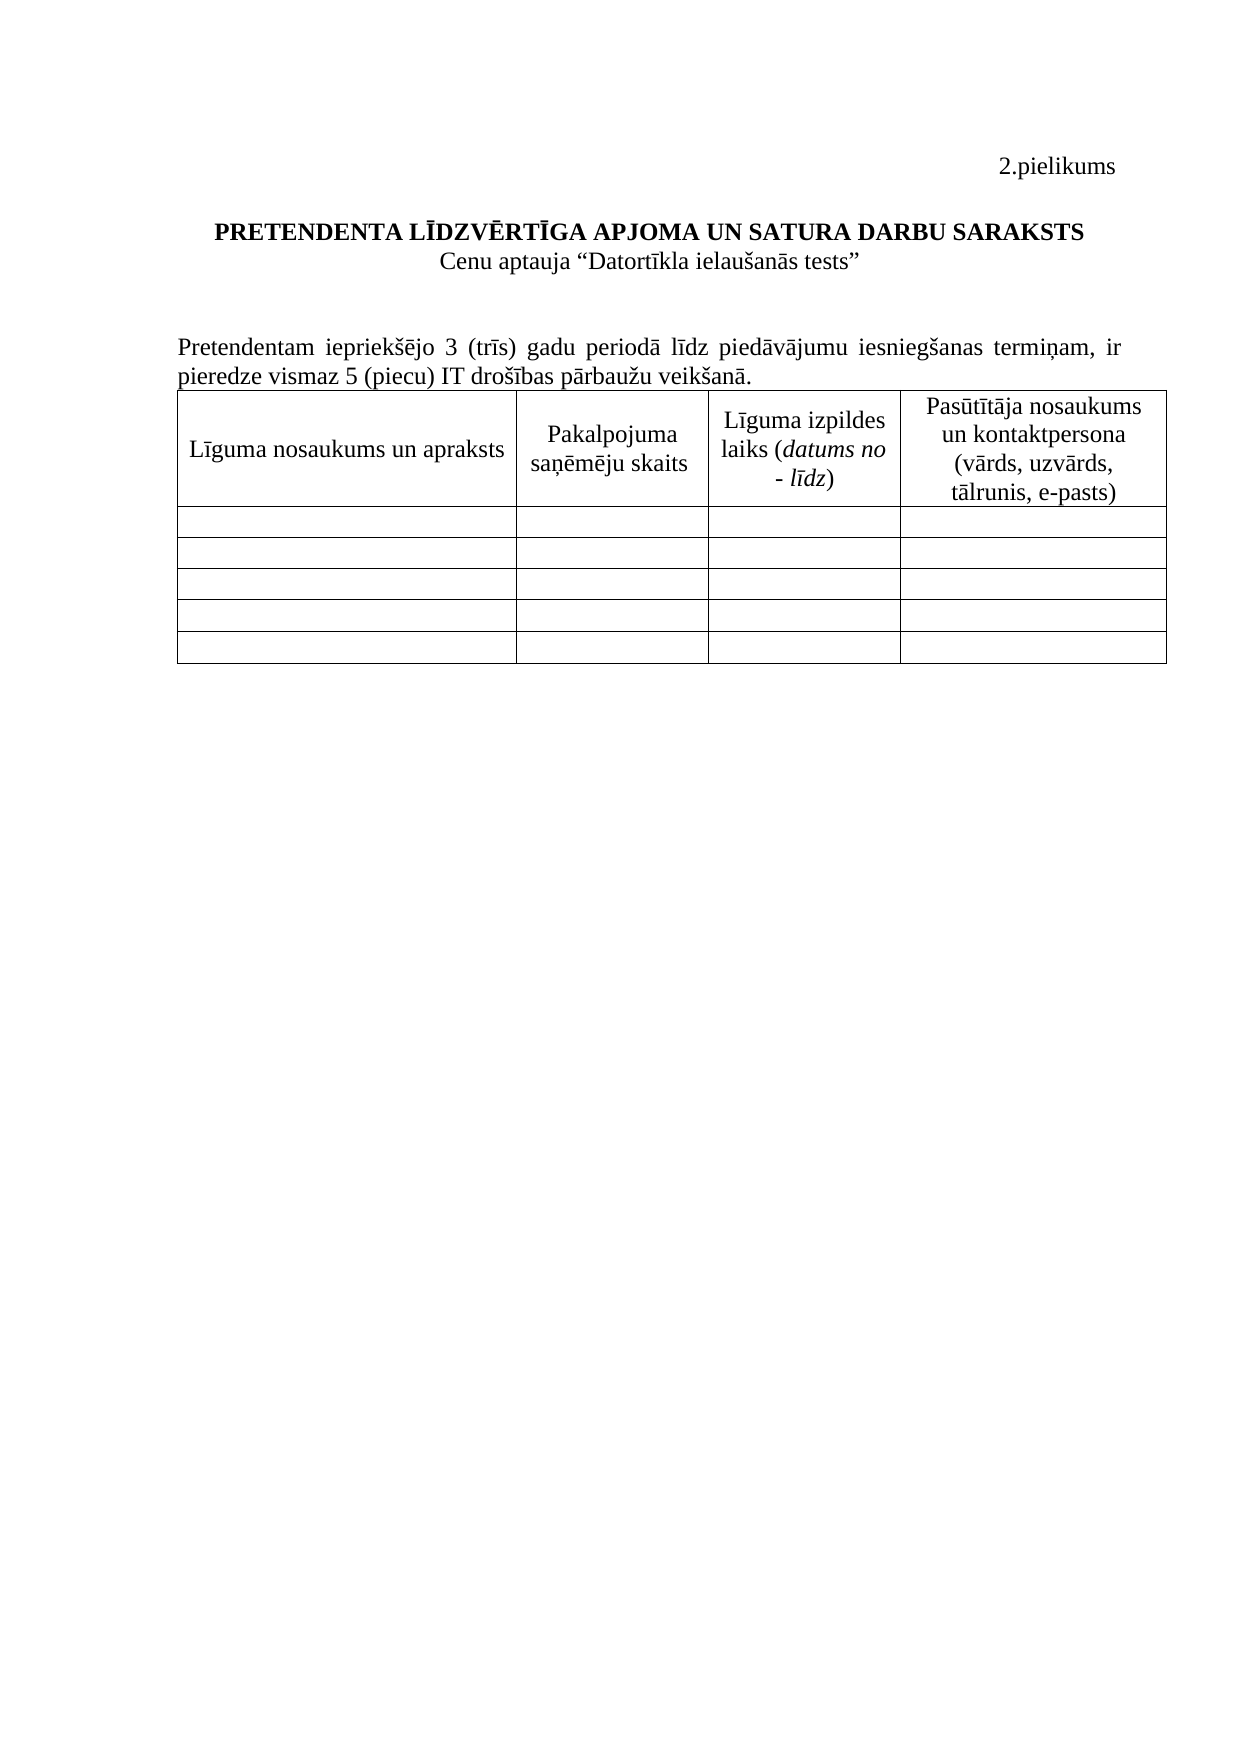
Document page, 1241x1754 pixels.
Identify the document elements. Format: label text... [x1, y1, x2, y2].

table_cell [901, 507, 1166, 537]
table_cell [709, 632, 900, 663]
table_header Pakalpojuma saņēmēju skaits [517, 391, 708, 506]
table_cell [901, 569, 1166, 599]
table_cell [517, 507, 708, 537]
table_cell [517, 632, 708, 663]
text PRETENDENTA LĪDZVĒRTĪGA APJOMA UN SATURA DARBU SARAKSTS [177, 217, 1122, 246]
table_cell [901, 538, 1166, 568]
table_header Pasūtītāja nosaukums un kontaktpersona (vārds, uzvārds, tālrunis, e-pasts) [901, 391, 1166, 506]
table_cell [178, 507, 516, 537]
table_cell [178, 538, 516, 568]
table_cell [517, 600, 708, 631]
table_cell [709, 569, 900, 599]
table_cell [709, 538, 900, 568]
table_cell [178, 600, 516, 631]
table_header Līguma izpildes laiks (datums no - līdz) [709, 391, 900, 506]
table_cell [178, 569, 516, 599]
table_cell [517, 538, 708, 568]
text Pretendentam iepriekšējo 3 (trīs) gadu periodā līdz piedāvājumu iesniegšanas termiņam, ir pieredze vismaz 5 (piecu) IT drošības pārbaužu veikšanā. [177, 332, 1122, 390]
table_cell [517, 569, 708, 599]
table_cell [901, 632, 1166, 663]
table_cell [178, 632, 516, 663]
table_cell [901, 600, 1166, 631]
table_cell [709, 600, 900, 631]
table_header Līguma nosaukums un apraksts [178, 391, 516, 506]
table_cell [709, 507, 900, 537]
text Cenu aptauja “Datortīkla ielaušanās tests” [177, 246, 1122, 275]
text 2.pielikums [177, 151, 1122, 180]
